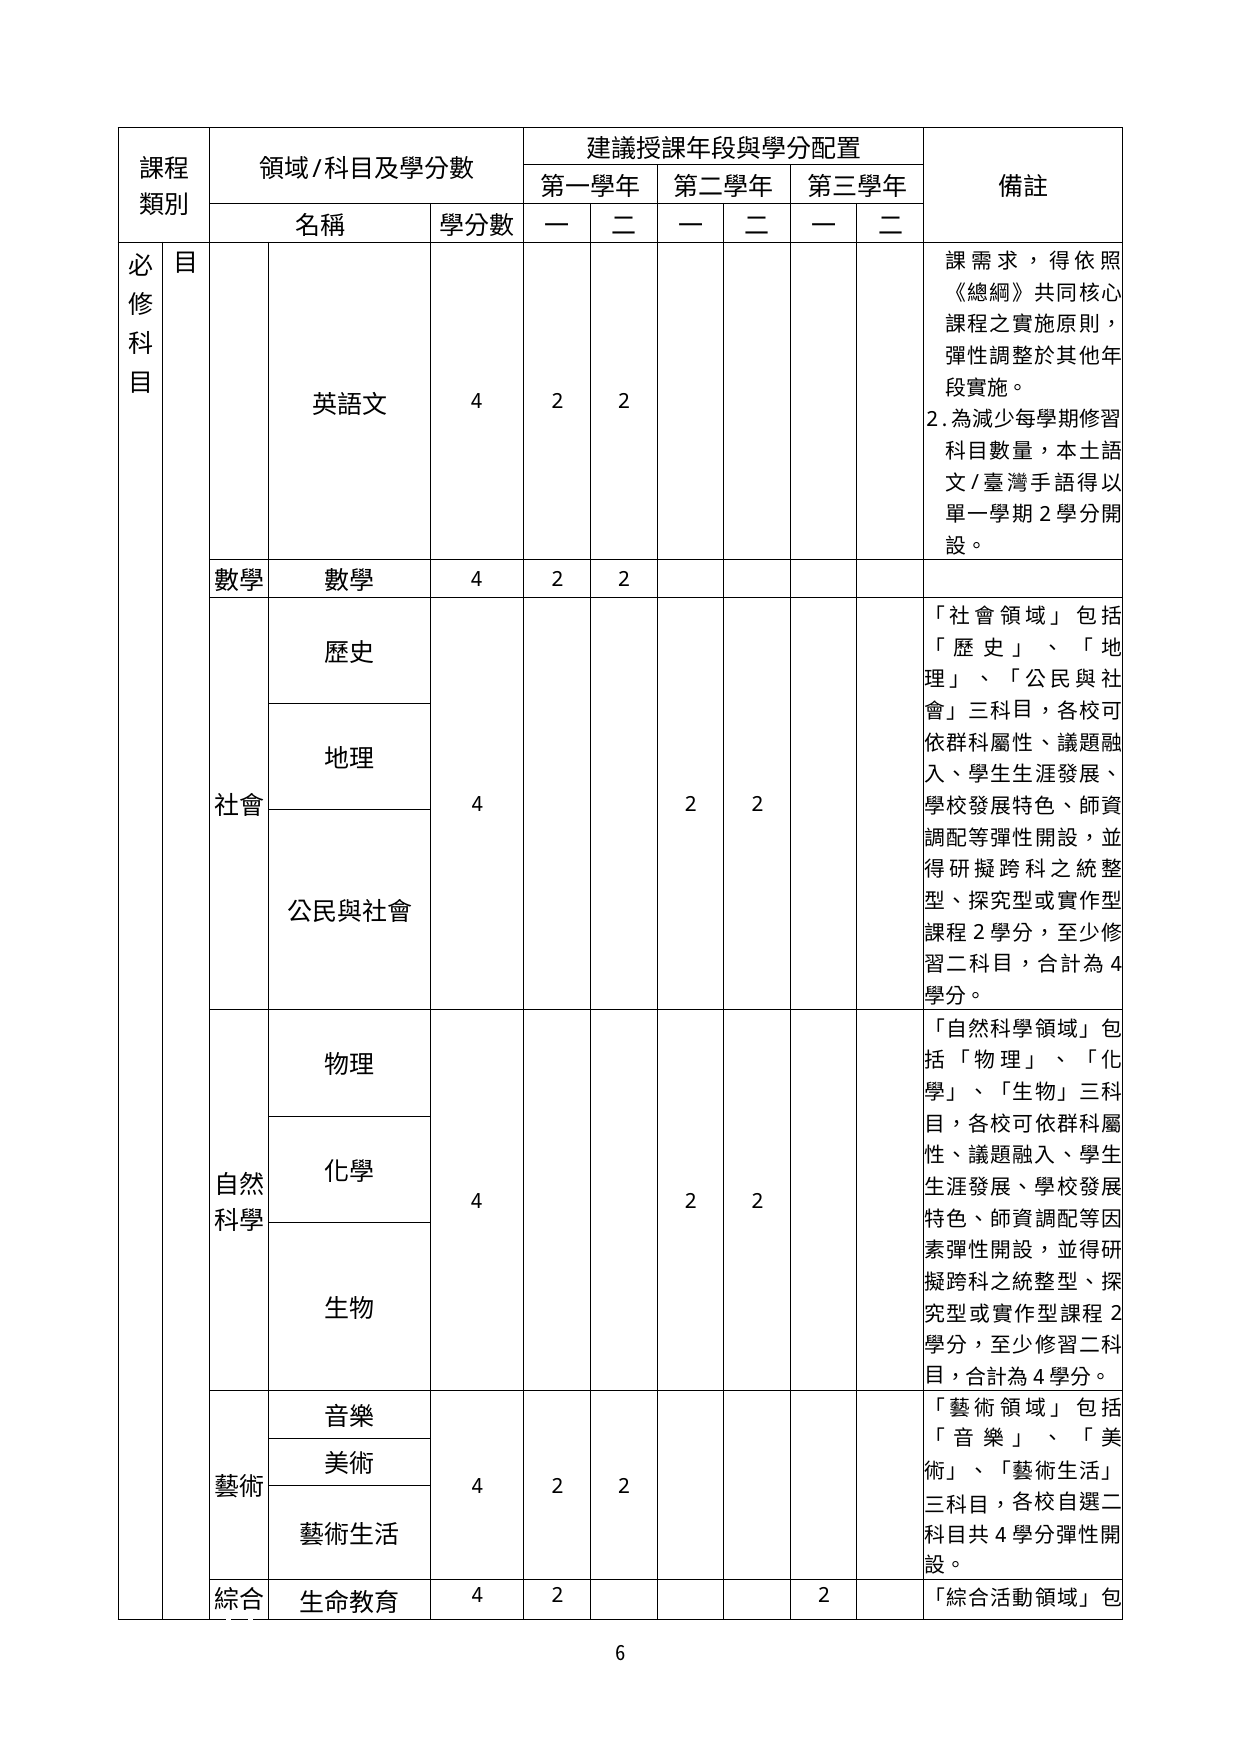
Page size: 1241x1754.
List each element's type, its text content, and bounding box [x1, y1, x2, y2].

table_cell 第一學年 [524, 165, 657, 203]
table_cell 必修科目 [119, 243, 162, 1619]
table_cell 公民與社會 [269, 810, 430, 1009]
table_cell 生命教育 [269, 1580, 430, 1619]
table_cell [524, 598, 590, 1009]
table_cell 2 [591, 1391, 657, 1579]
table_cell [791, 1391, 856, 1579]
table_cell 2 [658, 1010, 723, 1390]
table_cell [724, 243, 790, 559]
table_cell 物理 [269, 1010, 430, 1116]
table_cell 名稱 [210, 204, 430, 242]
table_cell 4 [431, 1391, 523, 1579]
table_cell 2 [524, 560, 590, 597]
table_header 備註 [924, 128, 1122, 242]
table_cell [791, 243, 856, 559]
table_cell 二 [724, 204, 790, 242]
table_cell 一 [658, 204, 723, 242]
table_cell 二 [591, 204, 657, 242]
table_cell [524, 1010, 590, 1390]
table_cell 4 [431, 1580, 523, 1619]
table_cell [791, 598, 856, 1009]
table_cell 美術 [269, 1439, 430, 1485]
table_cell 英語文 [269, 243, 430, 559]
table_cell 二 [857, 204, 923, 242]
table_cell 一 [524, 204, 590, 242]
table_cell 課需求，得依照《總綱》共同核心課程之實施原則，彈性調整於其他年段實施。 2.為減少每學期修習科目數量，本土語文/臺灣手語得以單一學期2學分開設。 [924, 243, 1122, 559]
table_cell 學分數 [431, 204, 523, 242]
table_cell 2 [658, 598, 723, 1009]
table_cell [857, 598, 923, 1009]
table_cell 藝術 [210, 1391, 268, 1579]
table_cell 藝術生活 [269, 1486, 430, 1579]
table_cell 自然 科學 [210, 1010, 268, 1390]
table_cell [658, 243, 723, 559]
table_cell 第三學年 [791, 165, 923, 203]
table_cell 4 [431, 598, 523, 1009]
table_cell 4 [431, 243, 523, 559]
table_cell [724, 560, 790, 597]
table_cell 2 [724, 598, 790, 1009]
table_cell [857, 1391, 923, 1579]
table_cell 地理 [269, 704, 430, 809]
table_cell 生物 [269, 1223, 430, 1390]
table_header 領域/科目及學分數 [210, 128, 523, 203]
table_cell 2 [724, 1010, 790, 1390]
table_header 建議授課年段與學分配置 [524, 128, 923, 164]
table_cell [791, 1010, 856, 1390]
table_cell 「綜合活動領域」包 [924, 1580, 1122, 1619]
table_cell [658, 1391, 723, 1579]
table_cell 目 [163, 243, 209, 1619]
table_cell 2 [524, 1391, 590, 1579]
table_cell 2 [524, 243, 590, 559]
table_cell 第二學年 [658, 165, 790, 203]
table_cell [210, 243, 268, 559]
table_cell 音樂 [269, 1391, 430, 1438]
table_cell 2 [791, 1580, 856, 1619]
table_cell 「藝術領域」包括「音樂」、「美術」、「藝術生活」三科目，各校自選二科目共4學分彈性開設。 [924, 1391, 1122, 1579]
table_cell [857, 1010, 923, 1390]
table_cell 歷史 [269, 598, 430, 703]
table_cell 綜合 [210, 1580, 268, 1619]
table_cell [857, 243, 923, 559]
table_cell 數學 [269, 560, 430, 597]
table_cell [591, 1010, 657, 1390]
table_cell 4 [431, 1010, 523, 1390]
table_cell [924, 560, 1122, 597]
table_cell 2 [591, 560, 657, 597]
table_cell [591, 598, 657, 1009]
table_cell [857, 560, 923, 597]
table_cell 4 [431, 560, 523, 597]
table_cell 「社會領域」包括「歷史」、「地理」、「公民與社會」三科目，各校可依群科屬性、議題融入、學生生涯發展、學校發展特色、師資調配等彈性開設，並得研擬跨科之統整型、探究型或實作型課程2學分，至少修習二科目，合計為4學分。 [924, 598, 1122, 1009]
table_cell 化學 [269, 1117, 430, 1222]
table_cell 2 [524, 1580, 590, 1619]
table_cell 社會 [210, 598, 268, 1009]
table_cell [658, 560, 723, 597]
table_cell 一 [791, 204, 856, 242]
table_cell [857, 1580, 923, 1619]
table_cell 「自然科學領域」包括「物理」、「化學」、「生物」三科目，各校可依群科屬性、議題融入、學生生涯發展、學校發展特色、師資調配等因素彈性開設，並得研擬跨科之統整型、探究型或實作型課程2學分，至少修習二科目，合計為4學分。 [924, 1010, 1122, 1390]
table_cell [724, 1391, 790, 1579]
table_cell [724, 1580, 790, 1619]
table_cell [791, 560, 856, 597]
table_cell 數學 [210, 560, 268, 597]
table_header 課程 類別 [119, 128, 209, 242]
table_cell 2 [591, 243, 657, 559]
table_cell [591, 1580, 657, 1619]
table_cell [658, 1580, 723, 1619]
